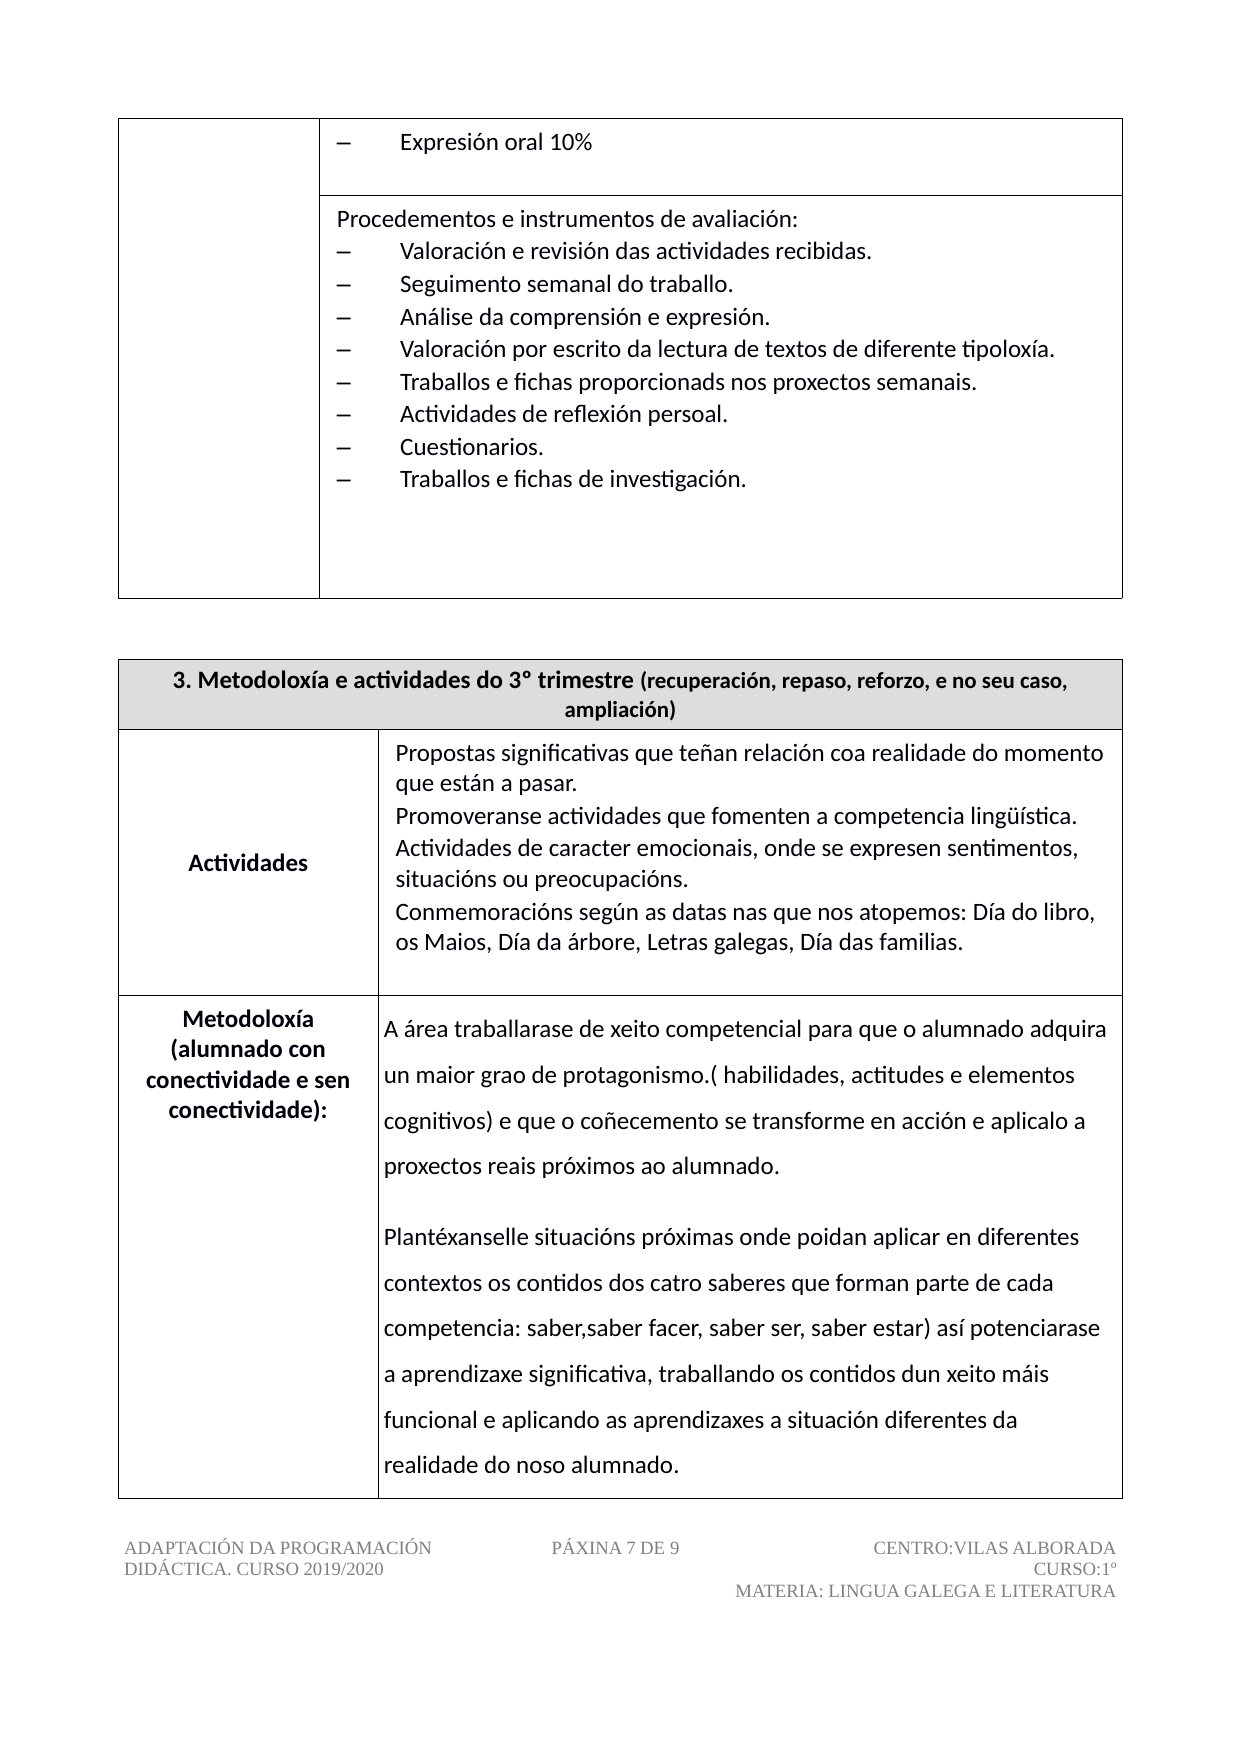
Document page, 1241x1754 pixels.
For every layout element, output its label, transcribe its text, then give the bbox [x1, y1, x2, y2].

table_cell Actividades [119, 730, 378, 995]
table_cell Metodoloxía (alumnado con conectividade e sen conectividade): [119, 996, 378, 1498]
table_header 3. Metodoloxía e actividades do 3º trimestre (recuperación, repaso, reforzo, e no seu caso, ampliación) [119, 660, 1122, 729]
table_cell [119, 119, 319, 598]
table_cell Propostas significativas que teñan relación coa realidade do momento que están a pasar. Promoveranse actividades que fomenten a competencia lingüística. Actividades de caracter emocionais, onde se expresen sentimentos, situacións ou preocupacións. Conmemoracións según as datas nas que nos atopemos: Día do libro, os Maios, Día da árbore, Letras galegas, Día das familias. [379, 730, 1122, 995]
table_cell Procedementos e instrumentos de avaliación: Valoración e revisión das actividades recibidas. Seguimento semanal do traballo. Análise da comprensión e expresión. Valoración por escrito da lectura de textos de diferente tipoloxía. Traballos e fichas proporcionads nos proxectos semanais. Actividades de reflexión persoal. Cuestionarios. Traballos e fichas de investigación. [320, 196, 1122, 598]
table_cell Criterios de cualificación: Entrega das tarefas 60% Presentación dos traballos 10% Actitude e esforzo 20% Expresión oral 10% [320, 119, 1122, 195]
table_cell A área traballarase de xeito competencial para que o alumnado adquira un maior grao de protagonismo.( habilidades, actitudes e elementos cognitivos) e que o coñecemento se transforme en acción e aplicalo a proxectos reais próximos ao alumnado. Plantéxanselle situacións próximas onde poidan aplicar en diferentes contextos os contidos dos catro saberes que forman parte de cada competencia: saber,saber facer, saber ser, saber estar) así potenciarase a aprendizaxe significativa, traballando os contidos dun xeito máis funcional e aplicando as aprendizaxes a situación diferentes da realidade do noso alumnado. [379, 996, 1122, 1498]
